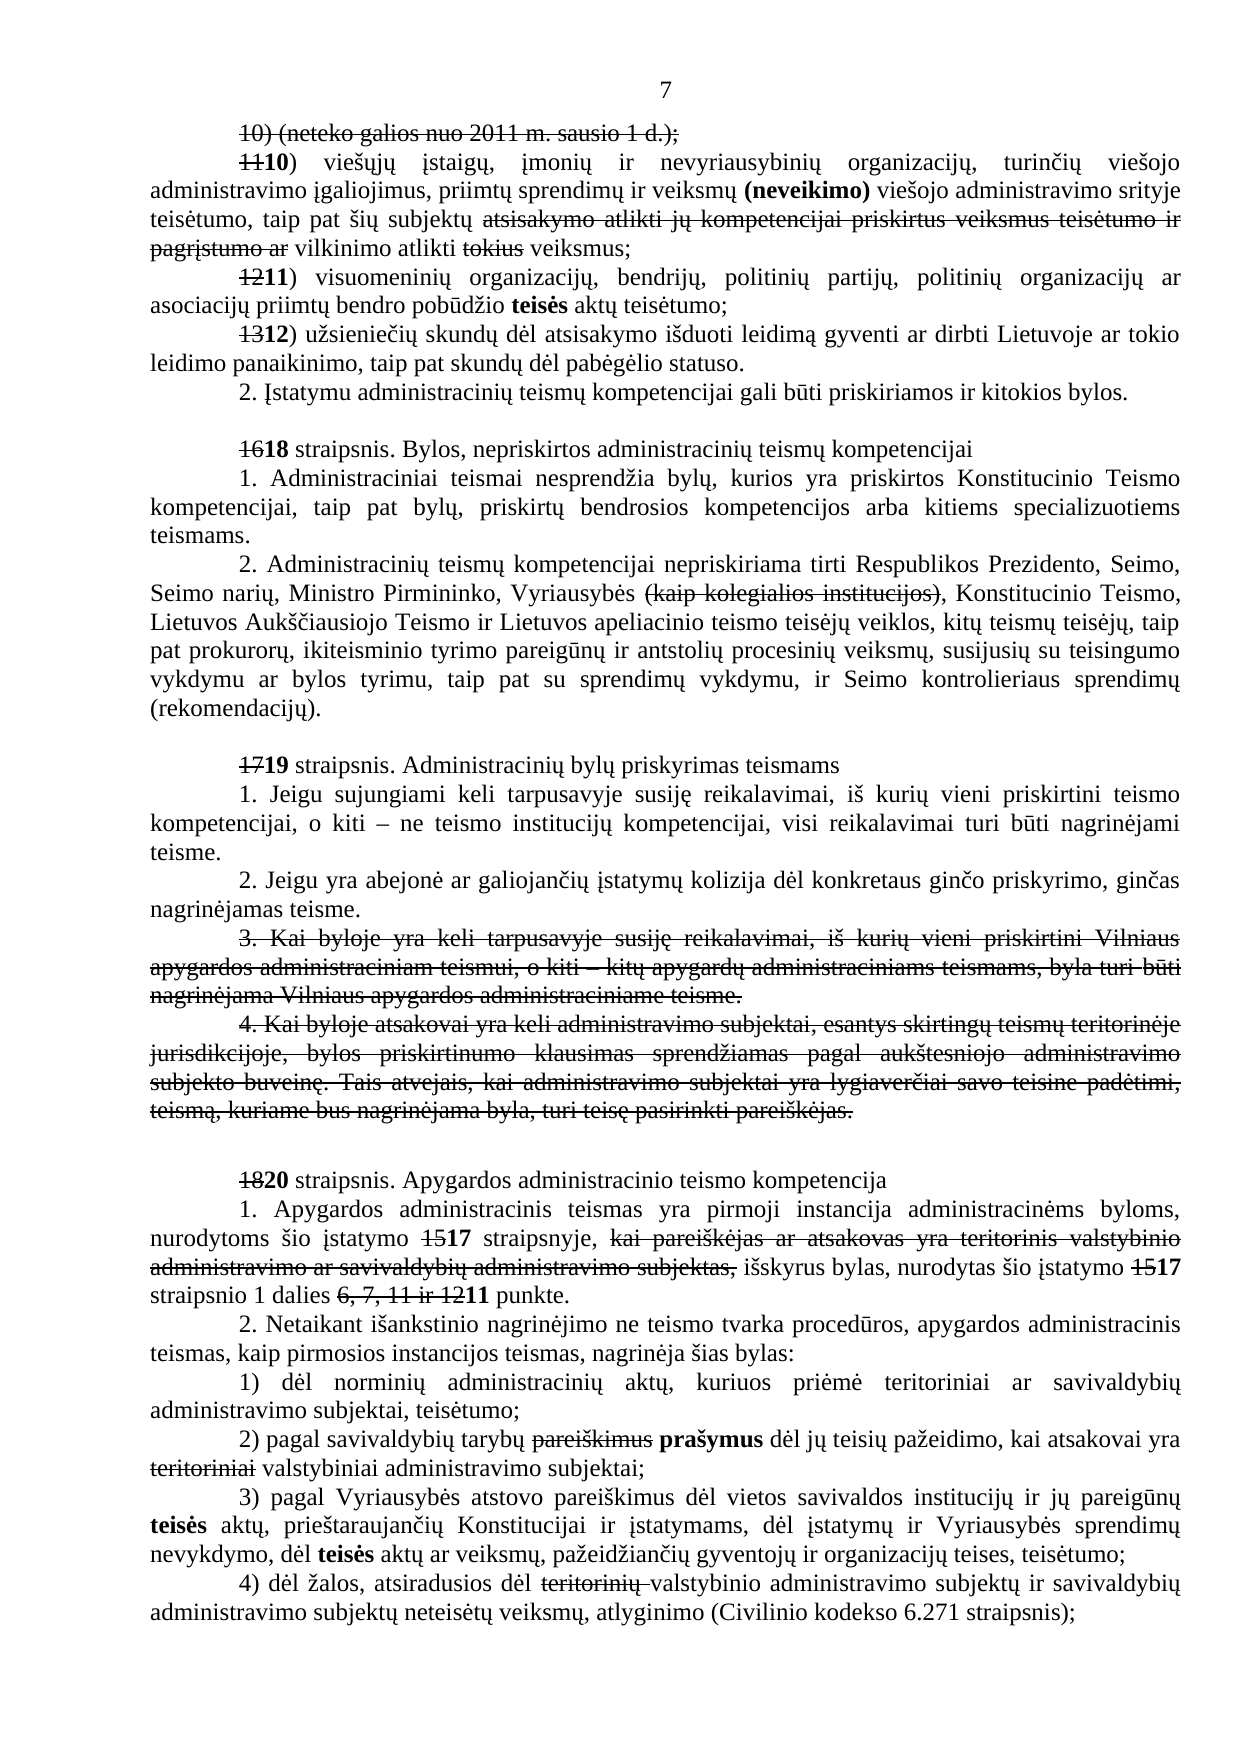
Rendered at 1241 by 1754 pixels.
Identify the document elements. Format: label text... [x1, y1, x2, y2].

text 3. Kai byloje yra keli tarpusavyje susiję reikalavimai, iš kurių vieni priskirtini Vilniaus apygardos administraciniam teismui, o kiti – kitų apygardų administraciniams teismams, byla turi būti nagrinėjama Vilniaus apygardos administraciniame teisme. [150, 923, 1181, 967]
text 1. Administraciniai teismai nesprendžia bylų, kurios yra priskirtos Konstitucinio Teismo kompetencijai, taip pat bylų, priskirtų bendrosios kompetencijos arba kitiems specializuotiems teismams. [150, 463, 1181, 549]
text 1719 straipsnis. Administracinių bylų priskyrimas teismams [150, 751, 1181, 779]
text 1312) užsieniečių skundų dėl atsisakymo išduoti leidimą gyventi ar dirbti Lietuvoje ar tokio leidimo panaikinimo, taip pat skundų dėl pabėgėlio statuso. [150, 319, 1181, 377]
text 4. Kai byloje atsakovai yra keli administravimo subjektai, esantys skirtingų teismų teritorinėje jurisdikcijoje, bylos priskirtinumo klausimas sprendžiamas pagal aukštesniojo administravimo subjekto buveinę. Tais atvejais, kai administravimo subjektai yra lygiaverčiai savo teisine padėtimi, teismą, kuriame bus nagrinėjama byla, turi teisę pasirinkti pareiškėjas. [150, 1009, 1181, 1054]
text 1) dėl norminių administracinių aktų, kuriuos priėmė teritoriniai ar savivaldybių administravimo subjektai, teisėtumo; [150, 1367, 1181, 1424]
text 2) pagal savivaldybių tarybų pareiškimus prašymus dėl jų teisių pažeidimo, kai atsakovai yra teritoriniai valstybiniai administravimo subjektai; [150, 1424, 1181, 1482]
text 1110) viešųjų įstaigų, įmonių ir nevyriausybinių organizacijų, turinčių viešojo administravimo įgaliojimus, priimtų sprendimų ir veiksmų (neveikimo) viešojo administravimo srityje teisėtumo, taip pat šių subjektų atsisakymo atlikti jų kompetencijai priskirtus veiksmus teisėtumo ir pagrįstumo ar vilkinimo atlikti tokius veiksmus; [150, 147, 1181, 262]
text 4. Kai byloje atsakovai yra keli administravimo subjektai, esantys skirtingų teismų teritorinėje jurisdikcijoje, bylos priskirtinumo klausimas sprendžiamas pagal aukštesniojo administravimo subjekto buveinę. Tais atvejais, kai administravimo subjektai yra lygiaverčiai savo teisine padėtimi, teismą, kuriame bus nagrinėjama byla, turi teisę pasirinkti pareiškėjas. [150, 1084, 1181, 1124]
text 2. Jeigu yra abejonė ar galiojančių įstatymų kolizija dėl konkretaus ginčo priskyrimo, ginčas nagrinėjamas teisme. [150, 866, 1181, 923]
text 3. Kai byloje yra keli tarpusavyje susiję reikalavimai, iš kurių vieni priskirtini Vilniaus apygardos administraciniam teismui, o kiti – kitų apygardų administraciniams teismams, byla turi būti nagrinėjama Vilniaus apygardos administraciniame teisme. [150, 968, 1181, 1009]
text 4) dėl žalos, atsiradusios dėl teritorinių valstybinio administravimo subjektų ir savivaldybių administravimo subjektų neteisėtų veiksmų, atlyginimo (Civilinio kodekso 6.271 straipsnis); [150, 1568, 1181, 1626]
text 10) (neteko galios nuo 2011 m. sausio 1 d.); [150, 118, 1181, 147]
text 1. Jeigu sujungiami keli tarpusavyje susiję reikalavimai, iš kurių vieni priskirtini teismo kompetencijai, o kiti – ne teismo institucijų kompetencijai, visi reikalavimai turi būti nagrinėjami teisme. [150, 779, 1181, 866]
text 4. Kai byloje atsakovai yra keli administravimo subjektai, esantys skirtingų teismų teritorinėje jurisdikcijoje, bylos priskirtinumo klausimas sprendžiamas pagal aukštesniojo administravimo subjekto buveinę. Tais atvejais, kai administravimo subjektai yra lygiaverčiai savo teisine padėtimi, teismą, kuriame bus nagrinėjama byla, turi teisę pasirinkti pareiškėjas. [150, 1055, 1181, 1082]
text 1211) visuomeninių organizacijų, bendrijų, politinių partijų, politinių organizacijų ar asociacijų priimtų bendro pobūdžio teisės aktų teisėtumo; [150, 262, 1181, 319]
text 1. Apygardos administracinis teismas yra pirmoji instancija administracinėms byloms, nurodytoms šio įstatymo 1517 straipsnyje, kai pareiškėjas ar atsakovas yra teritorinis valstybinio administravimo ar savivaldybių administravimo subjektas, išskyrus bylas, nurodytas šio įstatymo 1517 straipsnio 1 dalies 6, 7, 11 ir 1211 punkte. [150, 1194, 1181, 1309]
text 1618 straipsnis. Bylos, nepriskirtos administracinių teismų kompetencijai [150, 434, 1181, 463]
text 2. Netaikant išankstinio nagrinėjimo ne teismo tvarka procedūros, apygardos administracinis teismas, kaip pirmosios instancijos teismas, nagrinėja šias bylas: [150, 1309, 1181, 1367]
text 3) pagal Vyriausybės atstovo pareiškimus dėl vietos savivaldos institucijų ir jų pareigūnų teisės aktų, prieštaraujančių Konstitucijai ir įstatymams, dėl įstatymų ir Vyriausybės sprendimų nevykdymo, dėl teisės aktų ar veiksmų, pažeidžiančių gyventojų ir organizacijų teises, teisėtumo; [150, 1482, 1181, 1568]
text 1820 straipsnis. Apygardos administracinio teismo kompetencija [150, 1166, 1181, 1194]
text 2. Įstatymu administracinių teismų kompetencijai gali būti priskiriamos ir kitokios bylos. [150, 377, 1181, 406]
text 2. Administracinių teismų kompetencijai nepriskiriama tirti Respublikos Prezidento, Seimo, Seimo narių, Ministro Pirmininko, Vyriausybės (kaip kolegialios institucijos), Konstitucinio Teismo, Lietuvos Aukščiausiojo Teismo ir Lietuvos apeliacinio teismo teisėjų veiklos, kitų teismų teisėjų, taip pat prokurorų, ikiteisminio tyrimo pareigūnų ir antstolių procesinių veiksmų, susijusių su teisingumo vykdymu ar bylos tyrimu, taip pat su sprendimų vykdymu, ir Seimo kontrolieriaus sprendimų (rekomendacijų). [150, 549, 1181, 722]
